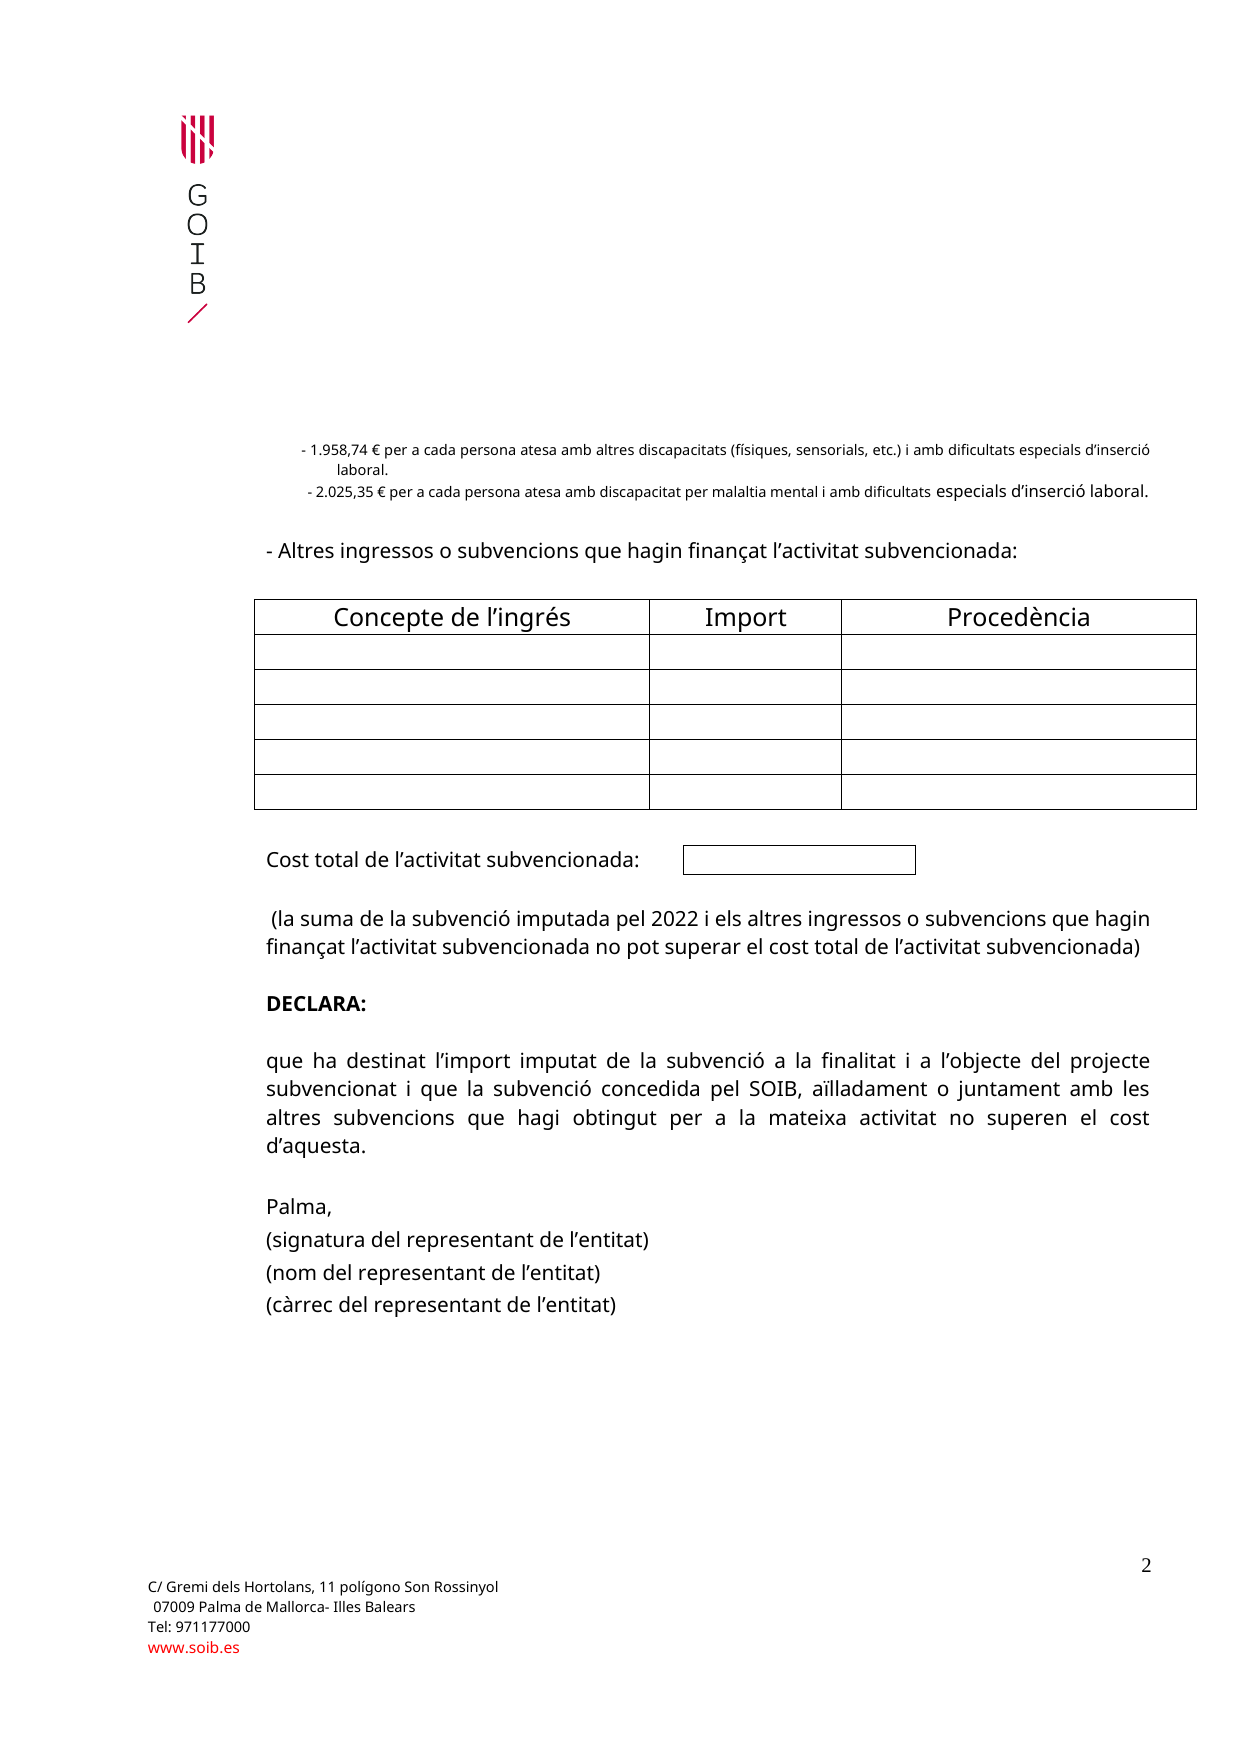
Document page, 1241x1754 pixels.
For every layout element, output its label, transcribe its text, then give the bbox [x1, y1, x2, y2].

table_cell [255, 705, 649, 739]
text - Altres ingressos o subvencions que hagin finançat l’activitat subvencionada: [266, 536, 1152, 565]
table_cell [842, 775, 1196, 809]
text - 2.025,35 € per a cada persona atesa amb discapacitat per malaltia mental i amb dificultats especials d’inserció laboral. [307, 479, 1152, 502]
table_cell [255, 635, 649, 669]
text (la suma de la subvenció imputada pel 2022 i els altres ingressos o subvencions que hagin finançat l’activitat subvencionada no pot superar el cost total de l’activitat subvencionada) [266, 904, 1152, 961]
table_header Concepte de l’ingrés [255, 600, 649, 634]
text Palma, [266, 1192, 1152, 1221]
table_cell [842, 635, 1196, 669]
table_cell [842, 670, 1196, 704]
table_cell [255, 775, 649, 809]
table_cell [255, 670, 649, 704]
table_cell [255, 740, 649, 774]
table_header [684, 846, 915, 874]
text (nom del representant de l’entitat) [266, 1258, 1152, 1286]
text - 1.958,74 € per a cada persona atesa amb altres discapacitats (físiques, sensorials, etc.) i amb dificultats especials d’inserció laboral. [301, 440, 1152, 479]
table_cell [650, 775, 841, 809]
text (càrrec del representant de l’entitat) [266, 1290, 1152, 1319]
table_cell [842, 740, 1196, 774]
picture [152, 92, 243, 354]
table_cell [650, 635, 841, 669]
table_cell [650, 705, 841, 739]
table_cell [842, 705, 1196, 739]
table_header Procedència [842, 600, 1196, 634]
text DECLARA: [266, 989, 1152, 1018]
table_cell [650, 740, 841, 774]
text (signatura del representant de l’entitat) [266, 1225, 1152, 1253]
text que ha destinat l’import imputat de la subvenció a la finalitat i a l’objecte del projecte subvencionat i que la subvenció concedida pel SOIB, aïlladament o juntament amb les altres subvencions que hagi obtingut per a la mateixa activitat no superen el cost d’aquesta. [266, 1046, 1152, 1160]
table_header Cost total de l’activitat subvencionada: [255, 845, 683, 874]
table_cell [650, 670, 841, 704]
table_header Import [650, 600, 841, 634]
